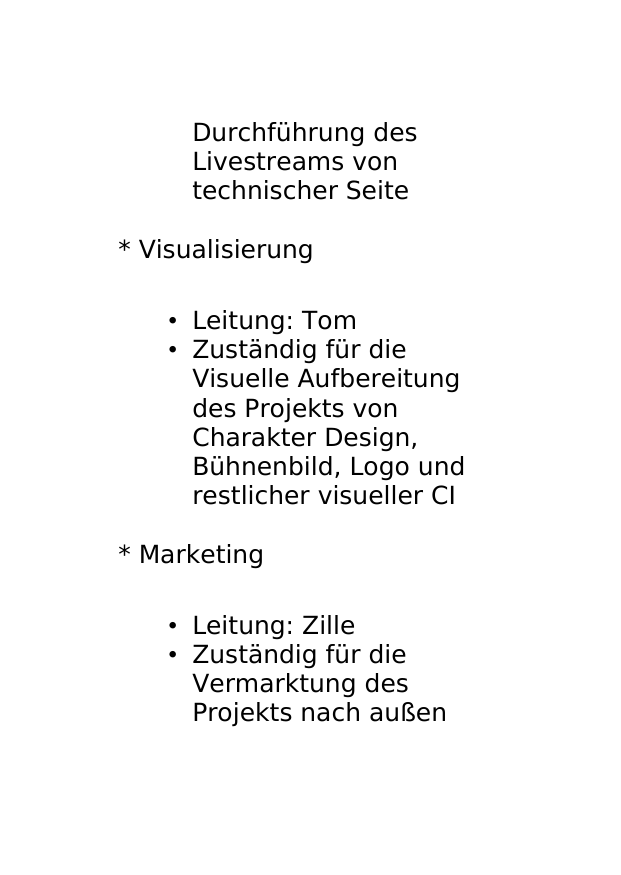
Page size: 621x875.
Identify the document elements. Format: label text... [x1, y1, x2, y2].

list Leitung: Tom [177, 306, 502, 335]
list Zuständig für die Vermarktung des Projekts nach außen [177, 640, 502, 728]
list Leitung: Zille [177, 611, 502, 640]
text * Visualisierung [118, 235, 502, 264]
list Durchführung des Livestreams von technischer Seite [177, 118, 502, 206]
list Zuständig für die Visuelle Aufbereitung des Projekts von Charakter Design, Bühnenbild, Logo und restlicher visueller CI [177, 335, 502, 510]
text * Marketing [118, 540, 502, 569]
